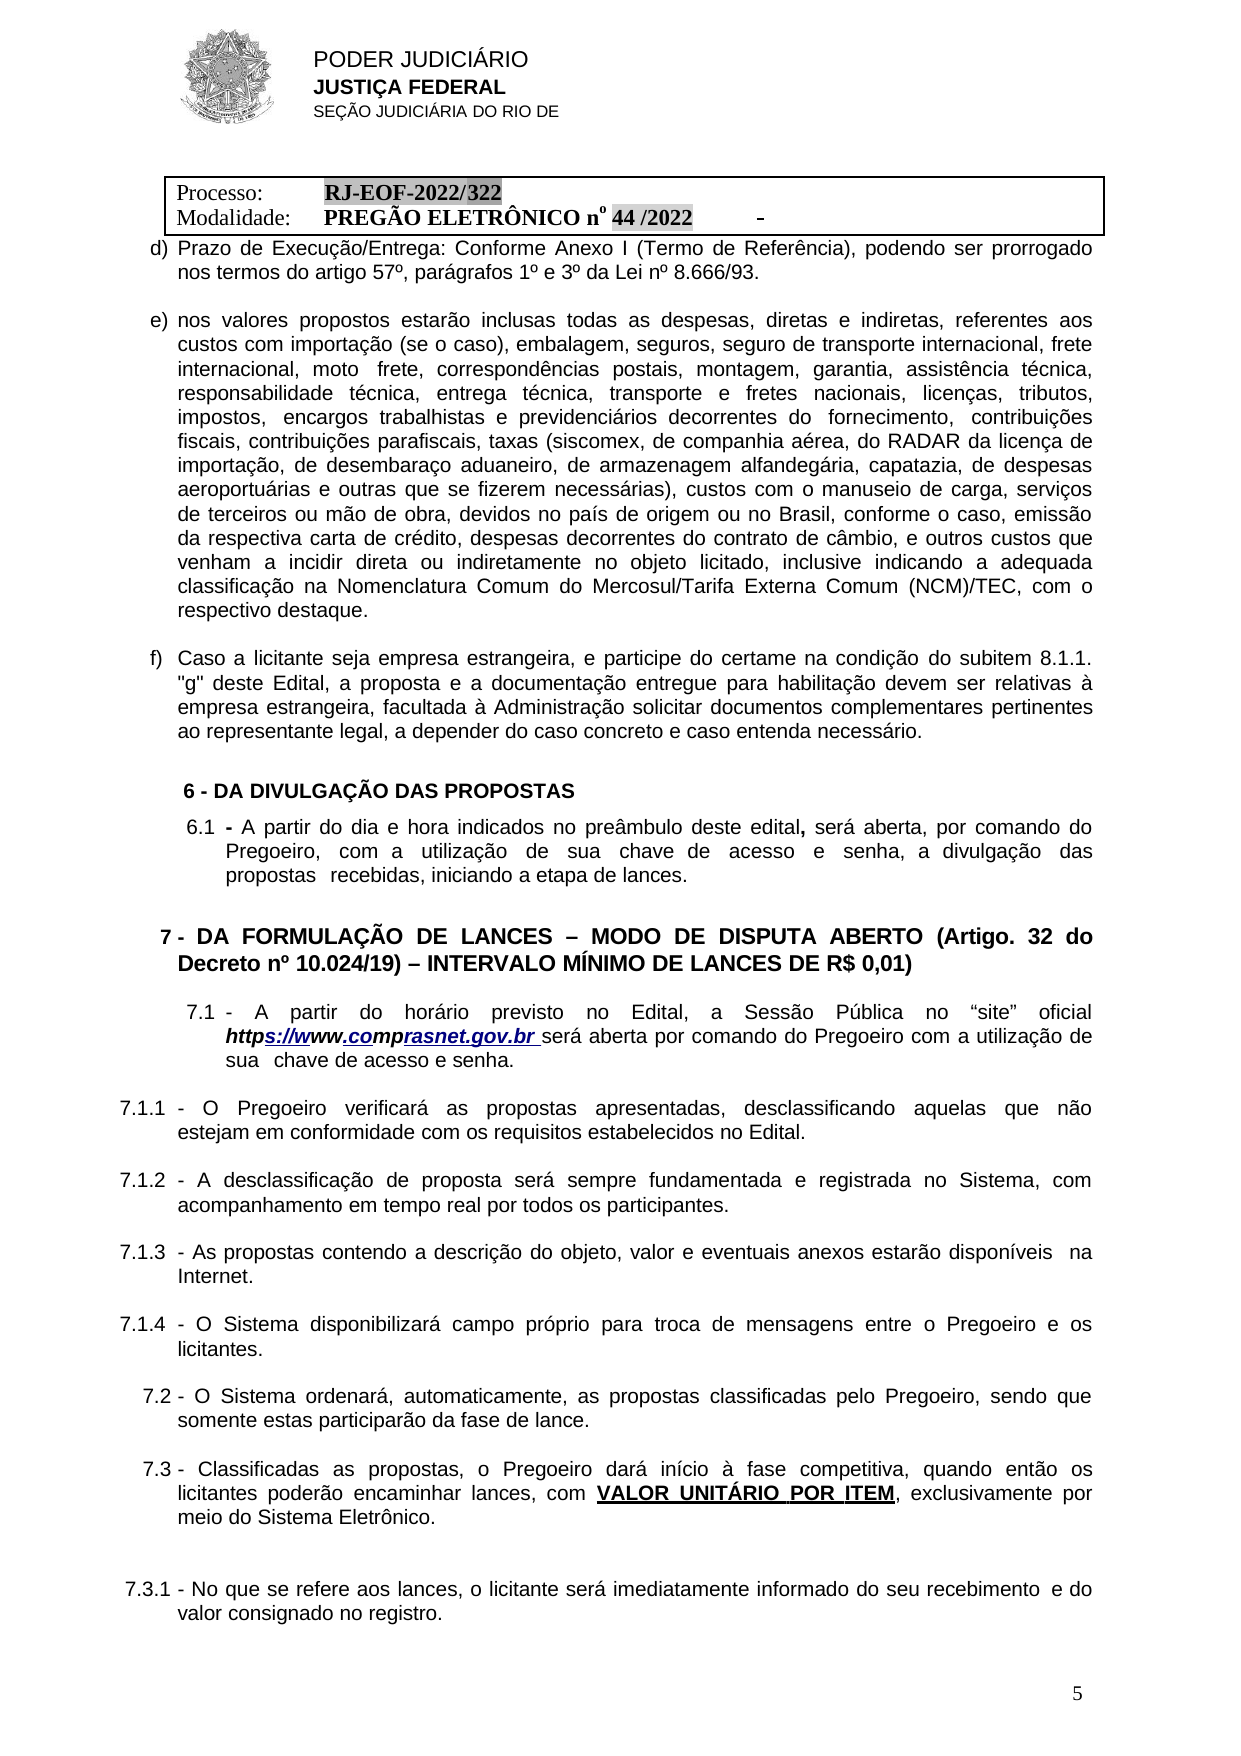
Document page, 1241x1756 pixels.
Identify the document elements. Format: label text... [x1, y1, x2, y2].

table_header Processo: [166, 178, 324, 205]
list - A partir do dia e hora indicados no preâmbulo deste edital, será aberta, por comando do Pregoeiro, com a utilização de sua chave de acesso e senha, a divulgação das propostas recebidas, iniciando a etapa de lances. [186, 815, 1093, 887]
table_header 322 [467, 178, 502, 205]
list - DA DIVULGAÇÃO DAS PROPOSTAS [183, 779, 1116, 803]
list Prazo de Execução/Entrega: Conforme Anexo I (Termo de Referência), podendo ser prorrogado nos termos do artigo 57º, parágrafos 1º e 3º da Lei nº 8.666/93. [154, 236, 1093, 284]
list - No que se refere aos lances, o licitante será imediatamente informado do seu recebimento e do valor consignado no registro. [154, 1577, 1093, 1625]
list - O Pregoeiro verificará as propostas apresentadas, desclassificando aquelas que não estejam em conformidade com os requisitos estabelecidos no Edital. [154, 1096, 1092, 1144]
list - A partir do horário previsto no Edital, a Sessão Pública no “site” oficial https://www.comprasnet.gov.br será aberta por comando do Pregoeiro com a utilização de sua chave de acesso e senha. [186, 1000, 1093, 1072]
list - A desclassificação de proposta será sempre fundamentada e registrada no Sistema, com acompanhamento em tempo real por todos os participantes. [154, 1168, 1092, 1216]
list - O Sistema disponibilizará campo próprio para troca de mensagens entre o Pregoeiro e os licitantes. [154, 1312, 1092, 1360]
table_header [502, 178, 1103, 205]
list - DA FORMULAÇÃO DE LANCES – MODO DE DISPUTA ABERTO (Artigo. 32 do Decreto nº 10.024/19) – INTERVALO MÍNIMO DE LANCES DE R$ 0,01) [160, 923, 1094, 976]
list nos valores propostos estarão inclusas todas as despesas, diretas e indiretas, referentes aos custos com importação (se o caso), embalagem, seguros, seguro de transporte internacional, frete internacional, moto frete, correspondências postais, montagem, garantia, assistência técnica, responsabilidade técnica, entrega técnica, transporte e fretes nacionais, licenças, tributos, impostos, encargos trabalhistas e previdenciários decorrentes do fornecimento, contribuições fiscais, contribuições parafiscais, taxas (siscomex, de companhia aérea, do RADAR da licença de importação, de desembaraço aduaneiro, de armazenagem alfandegária, capatazia, de despesas aeroportuárias e outras que se fizerem necessárias), custos com o manuseio de carga, serviços de terceiros ou mão de obra, devidos no país de origem ou no Brasil, conforme o caso, emissão da respectiva carta de crédito, despesas decorrentes do contrato de câmbio, e outros custos que venham a incidir direta ou indiretamente no objeto licitado, inclusive indicando a adequada classificação na Nomenclatura Comum do Mercosul/Tarifa Externa Comum (NCM)/TEC, com o respectivo destaque. [154, 308, 1093, 622]
table_cell Modalidade: PREGÃO ELETRÔNICO no 44 /2022 [166, 205, 1103, 234]
list - O Sistema ordenará, automaticamente, as propostas classificadas pelo Pregoeiro, sendo que somente estas participarão da fase de lance. [154, 1384, 1092, 1432]
table_header RJ-EOF-2022/ [324, 178, 467, 205]
list - Classificadas as propostas, o Pregoeiro dará início à fase competitiva, quando então os licitantes poderão encaminhar lances, com VALOR UNITÁRIO POR ITEM, exclusivamente por meio do Sistema Eletrônico. [154, 1456, 1093, 1529]
list Caso a licitante seja empresa estrangeira, e participe do certame na condição do subitem 8.1.1. "g" deste Edital, a proposta e a documentação entregue para habilitação devem ser relativas à empresa estrangeira, facultada à Administração solicitar documentos complementares pertinentes ao representante legal, a depender do caso concreto e caso entenda necessário. [154, 646, 1093, 743]
list - As propostas contendo a descrição do objeto, valor e eventuais anexos estarão disponíveis na Internet. [154, 1240, 1093, 1288]
